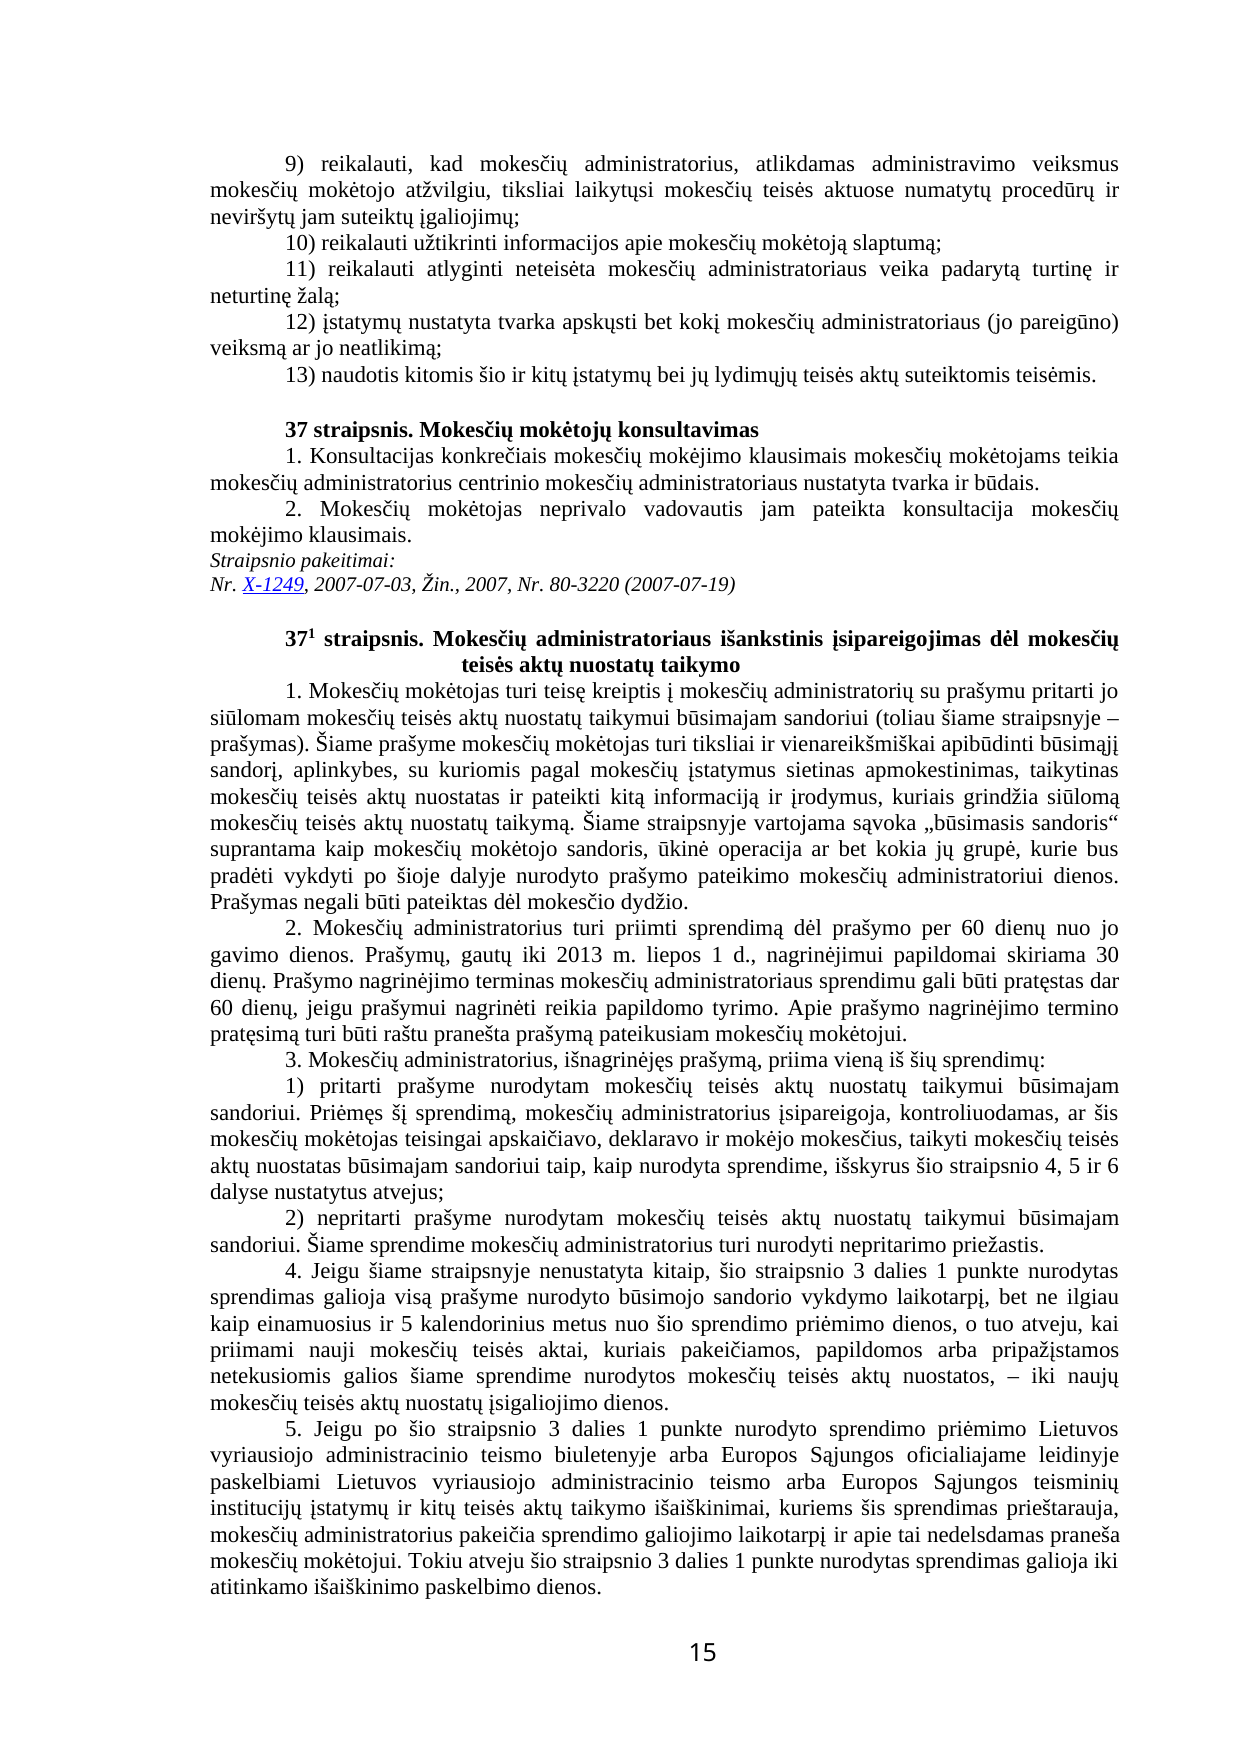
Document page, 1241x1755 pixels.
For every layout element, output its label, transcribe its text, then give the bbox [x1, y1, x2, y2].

text 5. Jeigu po šio straipsnio 3 dalies 1 punkte nurodyto sprendimo priėmimo Lietuvos vyriausiojo administracinio teismo biuletenyje arba Europos Sąjungos oficialiajame leidinyje paskelbiami Lietuvos vyriausiojo administracinio teismo arba Europos Sąjungos teisminių institucijų įstatymų ir kitų teisės aktų taikymo išaiškinimai, kuriems šis sprendimas prieštarauja, mokesčių administratorius pakeičia sprendimo galiojimo laikotarpį ir apie tai nedelsdamas praneša mokesčių mokėtojui. Tokiu atveju šio straipsnio 3 dalies 1 punkte nurodytas sprendimas galioja iki atitinkamo išaiškinimo paskelbimo dienos. [210, 1415, 1120, 1600]
text Nr. X-1249, 2007-07-03, Žin., 2007, Nr. 80-3220 (2007-07-19) [210, 572, 1120, 596]
text 12) įstatymų nustatyta tvarka apskųsti bet kokį mokesčių administratoriaus (jo pareigūno) veiksmą ar jo neatlikimą; [210, 308, 1120, 361]
text 1. Mokesčių mokėtojas turi teisę kreiptis į mokesčių administratorių su prašymu pritarti jo siūlomam mokesčių teisės aktų nuostatų taikymui būsimajam sandoriui (toliau šiame straipsnyje – prašymas). Šiame prašyme mokesčių mokėtojas turi tiksliai ir vienareikšmiškai apibūdinti būsimąjį sandorį, aplinkybes, su kuriomis pagal mokesčių įstatymus sietinas apmokestinimas, taikytinas mokesčių teisės aktų nuostatas ir pateikti kitą informaciją ir įrodymus, kuriais grindžia siūlomą mokesčių teisės aktų nuostatų taikymą. Šiame straipsnyje vartojama sąvoka „būsimasis sandoris“ suprantama kaip mokesčių mokėtojo sandoris, ūkinė operacija ar bet kokia jų grupė, kurie bus pradėti vykdyti po šioje dalyje nurodyto prašymo pateikimo mokesčių administratoriui dienos. Prašymas negali būti pateiktas dėl mokesčio dydžio. [210, 677, 1120, 914]
text 4. Jeigu šiame straipsnyje nenustatyta kitaip, šio straipsnio 3 dalies 1 punkte nurodytas sprendimas galioja visą prašyme nurodyto būsimojo sandorio vykdymo laikotarpį, bet ne ilgiau kaip einamuosius ir 5 kalendorinius metus nuo šio sprendimo priėmimo dienos, o tuo atveju, kai priimami nauji mokesčių teisės aktai, kuriais pakeičiamos, papildomos arba pripažįstamos netekusiomis galios šiame sprendime nurodytos mokesčių teisės aktų nuostatos, – iki naujų mokesčių teisės aktų nuostatų įsigaliojimo dienos. [210, 1257, 1120, 1415]
text 11) reikalauti atlyginti neteisėta mokesčių administratoriaus veika padarytą turtinę ir neturtinę žalą; [210, 255, 1120, 308]
text 9) reikalauti, kad mokesčių administratorius, atlikdamas administravimo veiksmus mokesčių mokėtojo atžvilgiu, tiksliai laikytųsi mokesčių teisės aktuose numatytų procedūrų ir neviršytų jam suteiktų įgaliojimų; [210, 150, 1120, 229]
text 2. Mokesčių mokėtojas neprivalo vadovautis jam pateikta konsultacija mokesčių mokėjimo klausimais. [210, 495, 1120, 548]
text 1) pritarti prašyme nurodytam mokesčių teisės aktų nuostatų taikymui būsimajam sandoriui. Priėmęs šį sprendimą, mokesčių administratorius įsipareigoja, kontroliuodamas, ar šis mokesčių mokėtojas teisingai apskaičiavo, deklaravo ir mokėjo mokesčius, taikyti mokesčių teisės aktų nuostatas būsimajam sandoriui taip, kaip nurodyta sprendime, išskyrus šio straipsnio 4, 5 ir 6 dalyse nustatytus atvejus; [210, 1073, 1120, 1204]
text 1. Konsultacijas konkrečiais mokesčių mokėjimo klausimais mokesčių mokėtojams teikia mokesčių administratorius centrinio mokesčių administratoriaus nustatyta tvarka ir būdais. [210, 442, 1120, 495]
text 2) nepritarti prašyme nurodytam mokesčių teisės aktų nuostatų taikymui būsimajam sandoriui. Šiame sprendime mokesčių administratorius turi nurodyti nepritarimo priežastis. [210, 1204, 1120, 1257]
text 10) reikalauti užtikrinti informacijos apie mokesčių mokėtoją slaptumą; [210, 229, 1120, 255]
text 3. Mokesčių administratorius, išnagrinėjęs prašymą, priima vieną iš šių sprendimų: [210, 1046, 1120, 1073]
text Straipsnio pakeitimai: [210, 548, 1120, 572]
text 2. Mokesčių administratorius turi priimti sprendimą dėl prašymo per 60 dienų nuo jo gavimo dienos. Prašymų, gautų iki 2013 m. liepos 1 d., nagrinėjimui papildomai skiriama 30 dienų. Prašymo nagrinėjimo terminas mokesčių administratoriaus sprendimu gali būti pratęstas dar 60 dienų, jeigu prašymui nagrinėti reikia papildomo tyrimo. Apie prašymo nagrinėjimo termino pratęsimą turi būti raštu pranešta prašymą pateikusiam mokesčių mokėtojui. [210, 914, 1120, 1046]
text 13) naudotis kitomis šio ir kitų įstatymų bei jų lydimųjų teisės aktų suteiktomis teisėmis. [210, 361, 1120, 387]
text 37 straipsnis. Mokesčių mokėtojų konsultavimas [210, 416, 1120, 442]
text 371 straipsnis. Mokesčių administratoriaus išankstinis įsipareigojimas dėl mokesčių teisės aktų nuostatų taikymo [285, 624, 1120, 677]
